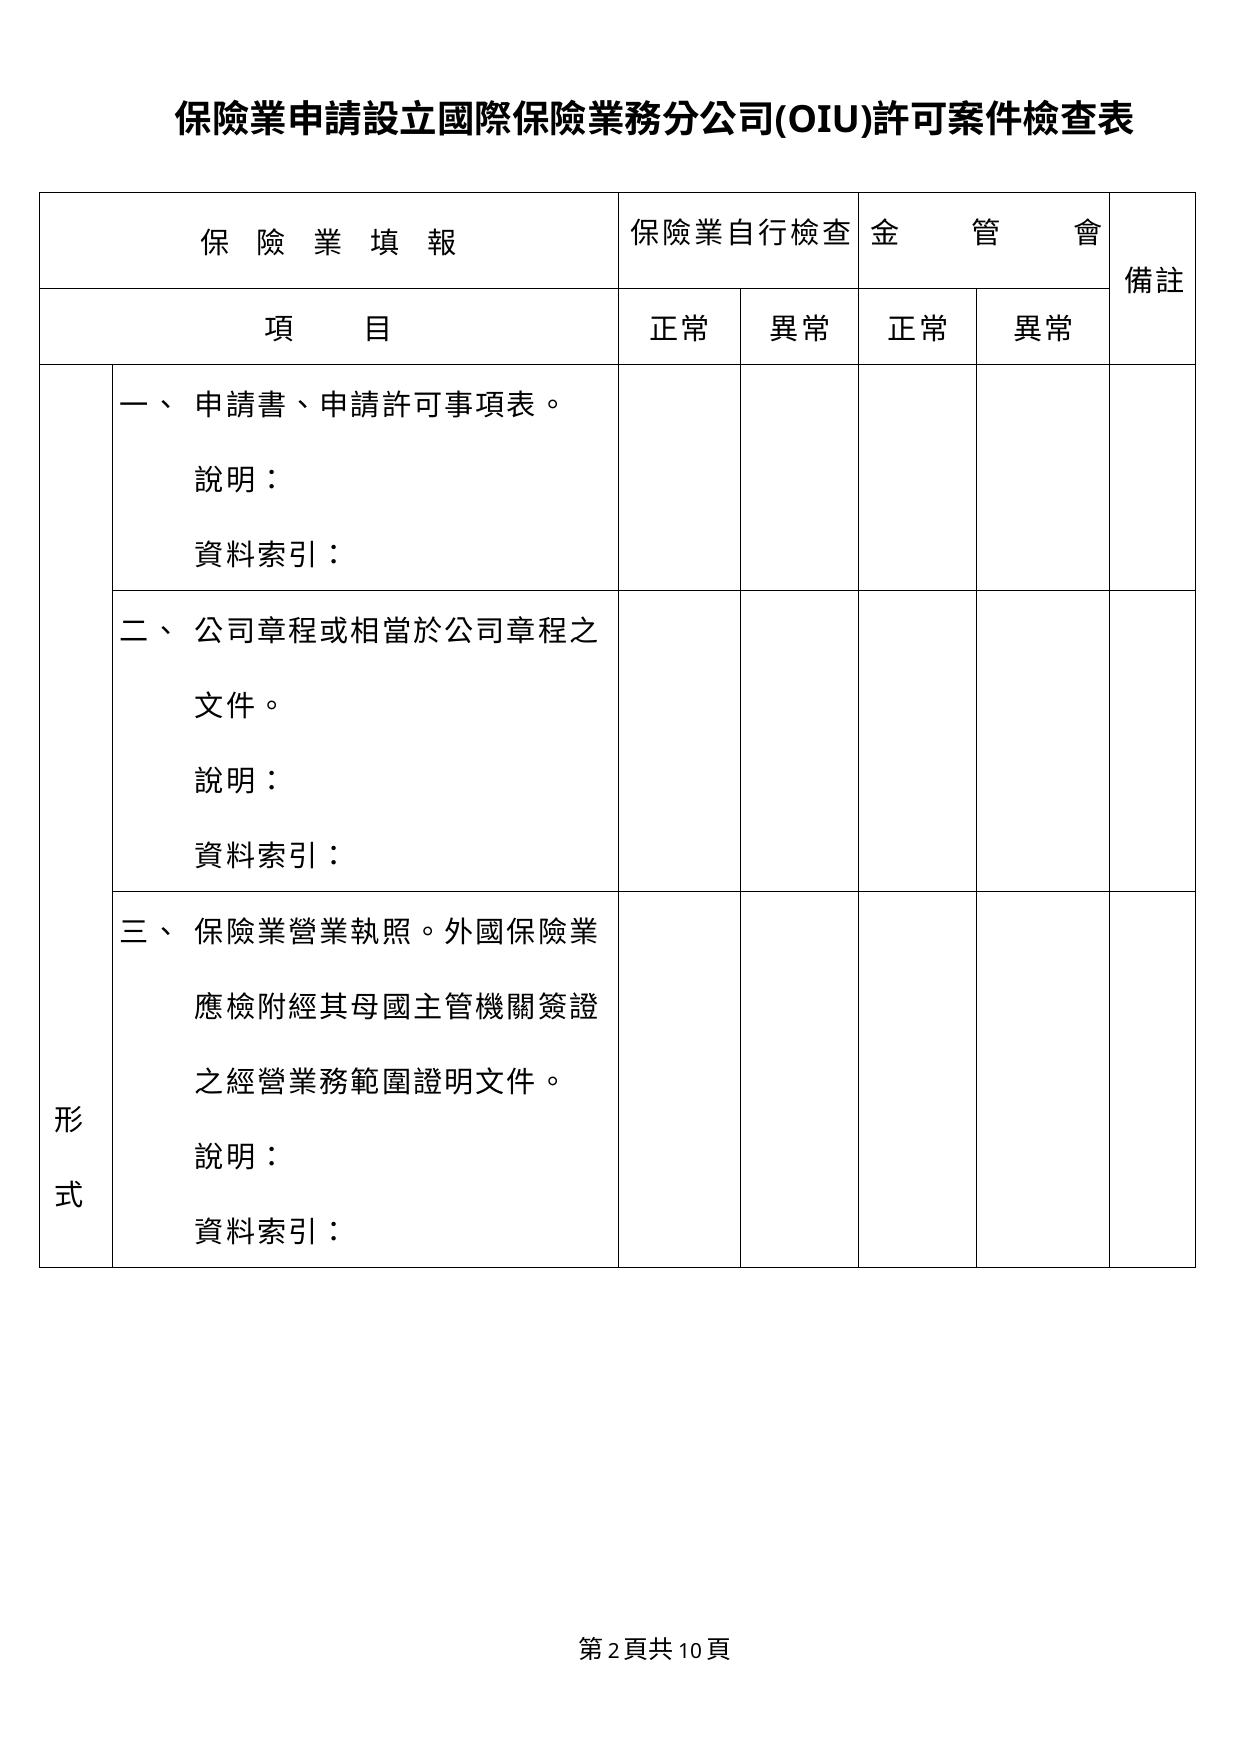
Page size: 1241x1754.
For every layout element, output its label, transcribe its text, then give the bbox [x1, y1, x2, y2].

table_cell 項 目 [40, 289, 618, 364]
table_header 保 險 業 填 報 [40, 193, 618, 288]
table_cell [977, 365, 1109, 590]
table_cell 異常 [741, 289, 858, 364]
table_cell [619, 591, 740, 891]
table_cell [619, 892, 740, 1267]
table_header 保險業自行檢查結果 [619, 193, 858, 288]
table_cell 正常 [859, 289, 976, 364]
table_cell [1110, 892, 1195, 1267]
table_cell [741, 892, 858, 1267]
table_cell [741, 591, 858, 891]
table_cell [1110, 365, 1195, 590]
table_cell [741, 365, 858, 590]
table_cell 公司章程或相當於公司章程之文件。 說明： 資料索引： [113, 591, 618, 891]
table_cell [977, 591, 1109, 891]
table_cell 正常 [619, 289, 740, 364]
table_cell [1110, 591, 1195, 891]
table_header 金管會 審查意見 [859, 193, 1109, 288]
table_cell 申請書、申請許可事項表。 說明： 資料索引： [113, 365, 618, 590]
table_cell [859, 365, 976, 590]
table_cell [859, 591, 976, 891]
table_cell 異常 [977, 289, 1109, 364]
table_cell [619, 365, 740, 590]
table_header 備註 [1110, 193, 1195, 364]
table_cell 保險業營業執照。外國保險業應檢附經其母國主管機關簽證之經營業務範圍證明文件。 說明： 資料索引： [113, 892, 618, 1267]
table_cell [977, 892, 1109, 1267]
table_cell [859, 892, 976, 1267]
table_cell 形式 [40, 365, 112, 1267]
